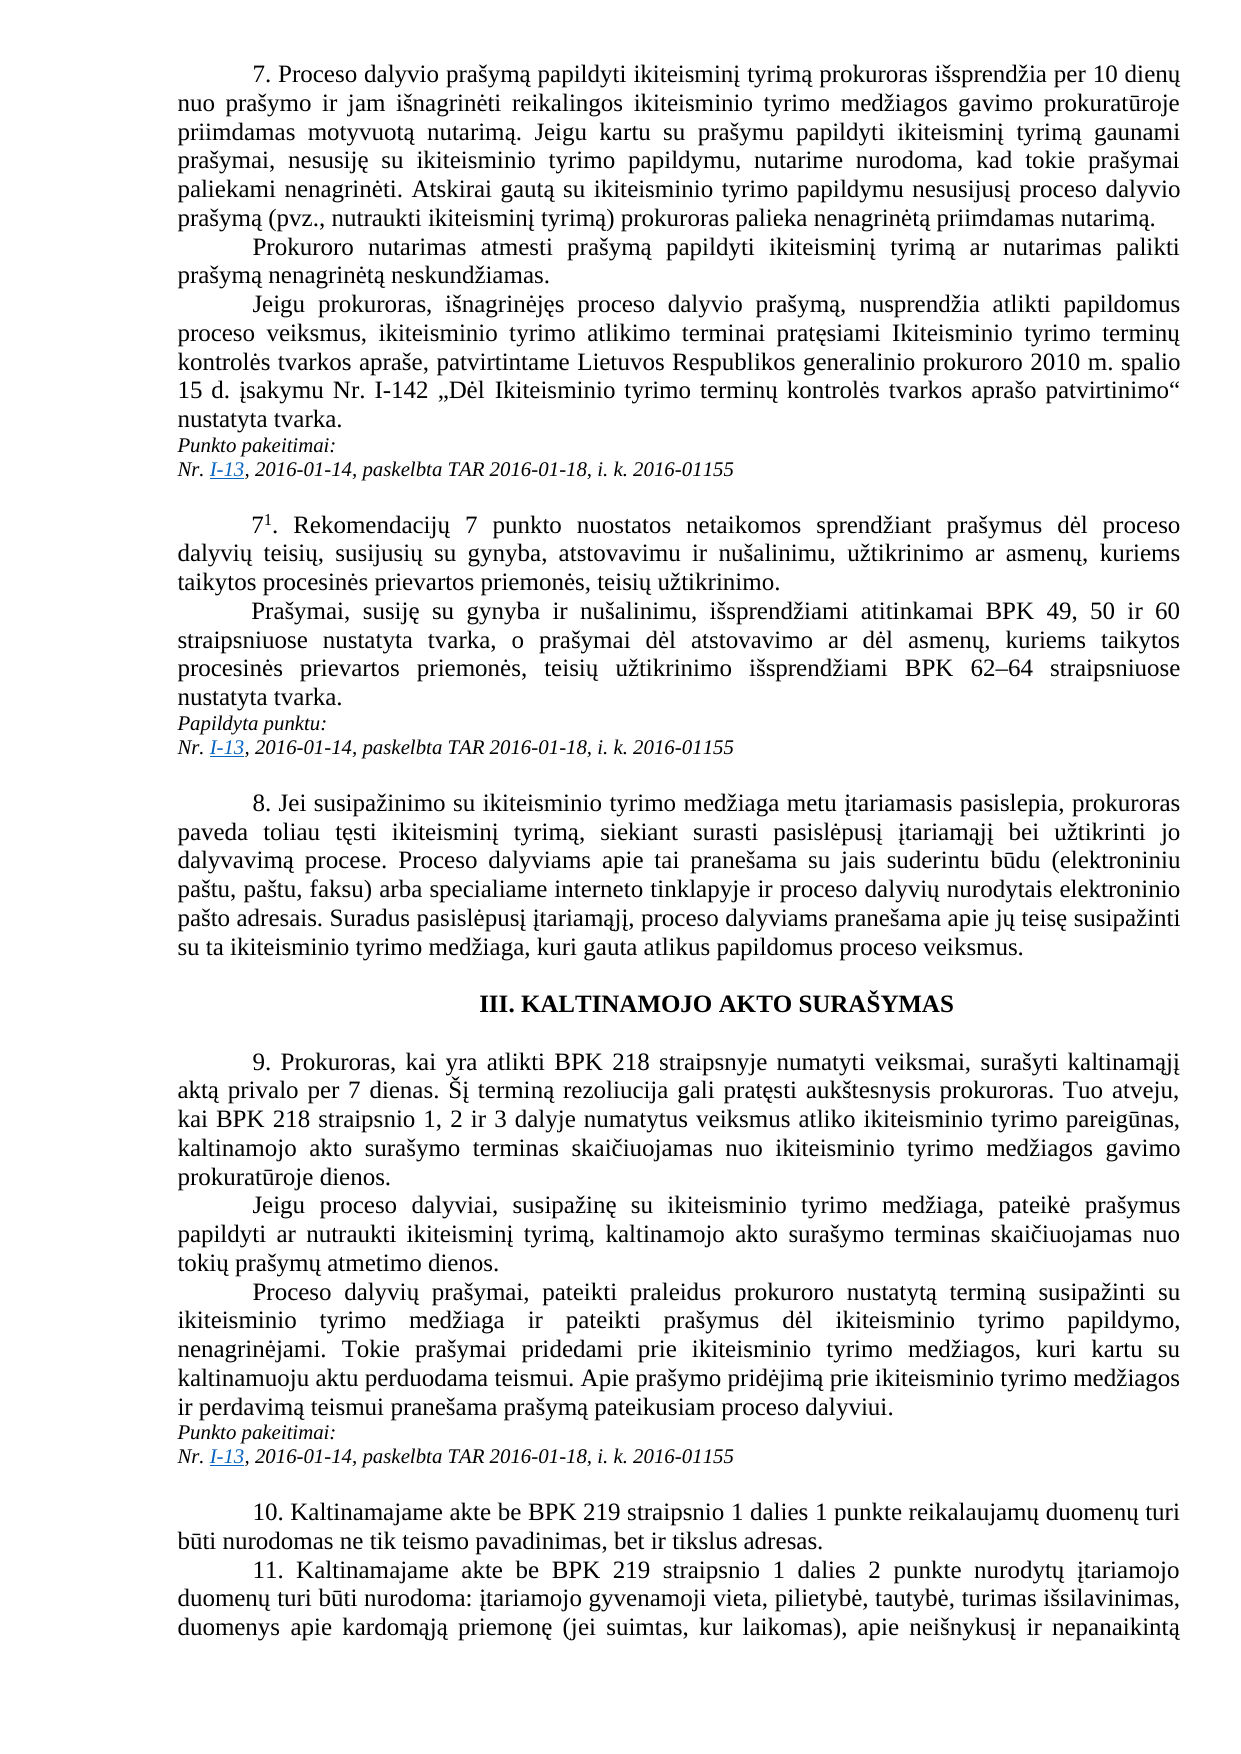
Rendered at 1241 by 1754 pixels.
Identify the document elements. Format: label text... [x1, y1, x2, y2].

text 11. Kaltinamajame akte be BPK 219 straipsnio 1 dalies 2 punkte nurodytų įtariamojo duomenų turi būti nurodoma: įtariamojo gyvenamoji vieta, pilietybė, tautybė, turimas išsilavinimas, duomenys apie kardomąją priemonę (jei suimtas, kur laikomas), apie neišnykusį ir nepanaikintą [177, 1555, 1181, 1641]
text Jeigu proceso dalyviai, susipažinę su ikiteisminio tyrimo medžiaga, pateikė prašymus papildyti ar nutraukti ikiteisminį tyrimą, kaltinamojo akto surašymo terminas skaičiuojamas nuo tokių prašymų atmetimo dienos. [177, 1190, 1181, 1277]
text Jeigu prokuroras, išnagrinėjęs proceso dalyvio prašymą, nusprendžia atlikti papildomus proceso veiksmus, ikiteisminio tyrimo atlikimo terminai pratęsiami Ikiteisminio tyrimo terminų kontrolės tvarkos apraše, patvirtintame Lietuvos Respublikos generalinio prokuroro 2010 m. spalio 15 d. įsakymu Nr. I-142 „Dėl ikiteisminio tyrimo terminų kontrolės tvarkos aprašo patvirtinimo“ nustatyta tvarka. [177, 289, 1181, 433]
text 9. Prokuroras, kai yra atlikti BPK 218 straipsnyje numatyti veiksmai, surašyti kaltinamąjį aktą privalo per 7 dienas. Šį terminą rezoliucija gali pratęsti aukštesnysis prokuroras. Tuo atveju, kai BPK 218 straipsnio 1, 2 ir 3 dalyje numatytus veiksmus atliko ikiteisminio tyrimo pareigūnas, kaltinamojo akto surašymo terminas skaičiuojamas nuo ikiteisminio tyrimo medžiagos gavimo prokuratūroje dienos. [177, 1047, 1181, 1190]
text Prašymai, susiję su gynyba ir nušalinimu, išsprendžiami atitinkamai BPK 49, 50 ir 60 straipsniuose nustatyta tvarka, o prašymai dėl atstovavimo ar dėl asmenų, kuriems taikytos procesinės prievartos priemonės, teisių užtikrinimo išsprendžiami BPK 62–64 straipsniuose nustatyta tvarka. [177, 596, 1181, 711]
text Papildyta punktu: [177, 711, 1181, 735]
text Punkto pakeitimai: [177, 433, 1181, 457]
text Nr. I-13, 2016-01-14, paskelbta TAR 2016-01-18, i. k. 2016-01155 [177, 735, 1181, 759]
text Punkto pakeitimai: [177, 1420, 1181, 1444]
text Nr. I-13, 2016-01-14, paskelbta TAR 2016-01-18, i. k. 2016-01155 [177, 1444, 1181, 1468]
text Nr. I-13, 2016-01-14, paskelbta TAR 2016-01-18, i. k. 2016-01155 [177, 457, 1181, 481]
text 7. Proceso dalyvio prašymą papildyti ikiteisminį tyrimą prokuroras išsprendžia per 10 dienų nuo prašymo ir jam išnagrinėti reikalingos ikiteisminio tyrimo medžiagos gavimo prokuratūroje priimdamas motyvuotą nutarimą. Jeigu kartu su prašymu papildyti ikiteisminį tyrimą gaunami prašymai, nesusiję su ikiteisminio tyrimo papildymu, nutarime nurodoma, kad tokie prašymai paliekami nenagrinėti. Atskirai gautą su ikiteisminio tyrimo papildymu nesusijusį proceso dalyvio prašymą (pvz., nutraukti ikiteisminį tyrimą) prokuroras palieka nenagrinėtą priimdamas nutarimą. [177, 59, 1181, 232]
text Proceso dalyvių prašymai, pateikti praleidus prokuroro nustatytą terminą susipažinti su ikiteisminio tyrimo medžiaga ir pateikti prašymus dėl ikiteisminio tyrimo papildymo, nenagrinėjami. Tokie prašymai pridedami prie ikiteisminio tyrimo medžiagos, kuri kartu su kaltinamuoju aktu perduodama teismui. Apie prašymo pridėjimą prie ikiteisminio tyrimo medžiagos ir perdavimą teismui pranešama prašymą pateikusiam proceso dalyviui. [177, 1277, 1181, 1420]
text 10. Kaltinamajame akte be BPK 219 straipsnio 1 dalies 1 punkte reikalaujamų duomenų turi būti nurodomas ne tik teismo pavadinimas, bet ir tikslus adresas. [177, 1497, 1181, 1555]
text Prokuroro nutarimas atmesti prašymą papildyti ikiteisminį tyrimą ar nutarimas palikti prašymą nenagrinėtą neskundžiamas. [177, 232, 1181, 289]
text 8. Jei susipažinimo su ikiteisminio tyrimo medžiaga metu įtariamasis pasislepia, prokuroras paveda toliau tęsti ikiteisminį tyrimą, siekiant surasti pasislėpusį įtariamąjį bei užtikrinti jo dalyvavimą procese. Proceso dalyviams apie tai pranešama su jais suderintu būdu (elektroniniu paštu, paštu, faksu) arba specialiame interneto tinklapyje ir proceso dalyvių nurodytais elektroninio pašto adresais. Suradus pasislėpusį įtariamąjį, proceso dalyviams pranešama apie jų teisę susipažinti su ta ikiteisminio tyrimo medžiaga, kuri gauta atlikus papildomus proceso veiksmus. [177, 788, 1181, 960]
text III. Kaltinamojo akto surašymas [177, 989, 1181, 1018]
text 71. Rekomendacijų 7 punkto nuostatos netaikomos sprendžiant prašymus dėl proceso dalyvių teisių, susijusių su gynyba, atstovavimu ir nušalinimu, užtikrinimo ar asmenų, kuriems taikytos procesinės prievartos priemonės, teisių užtikrinimo. [177, 510, 1181, 596]
